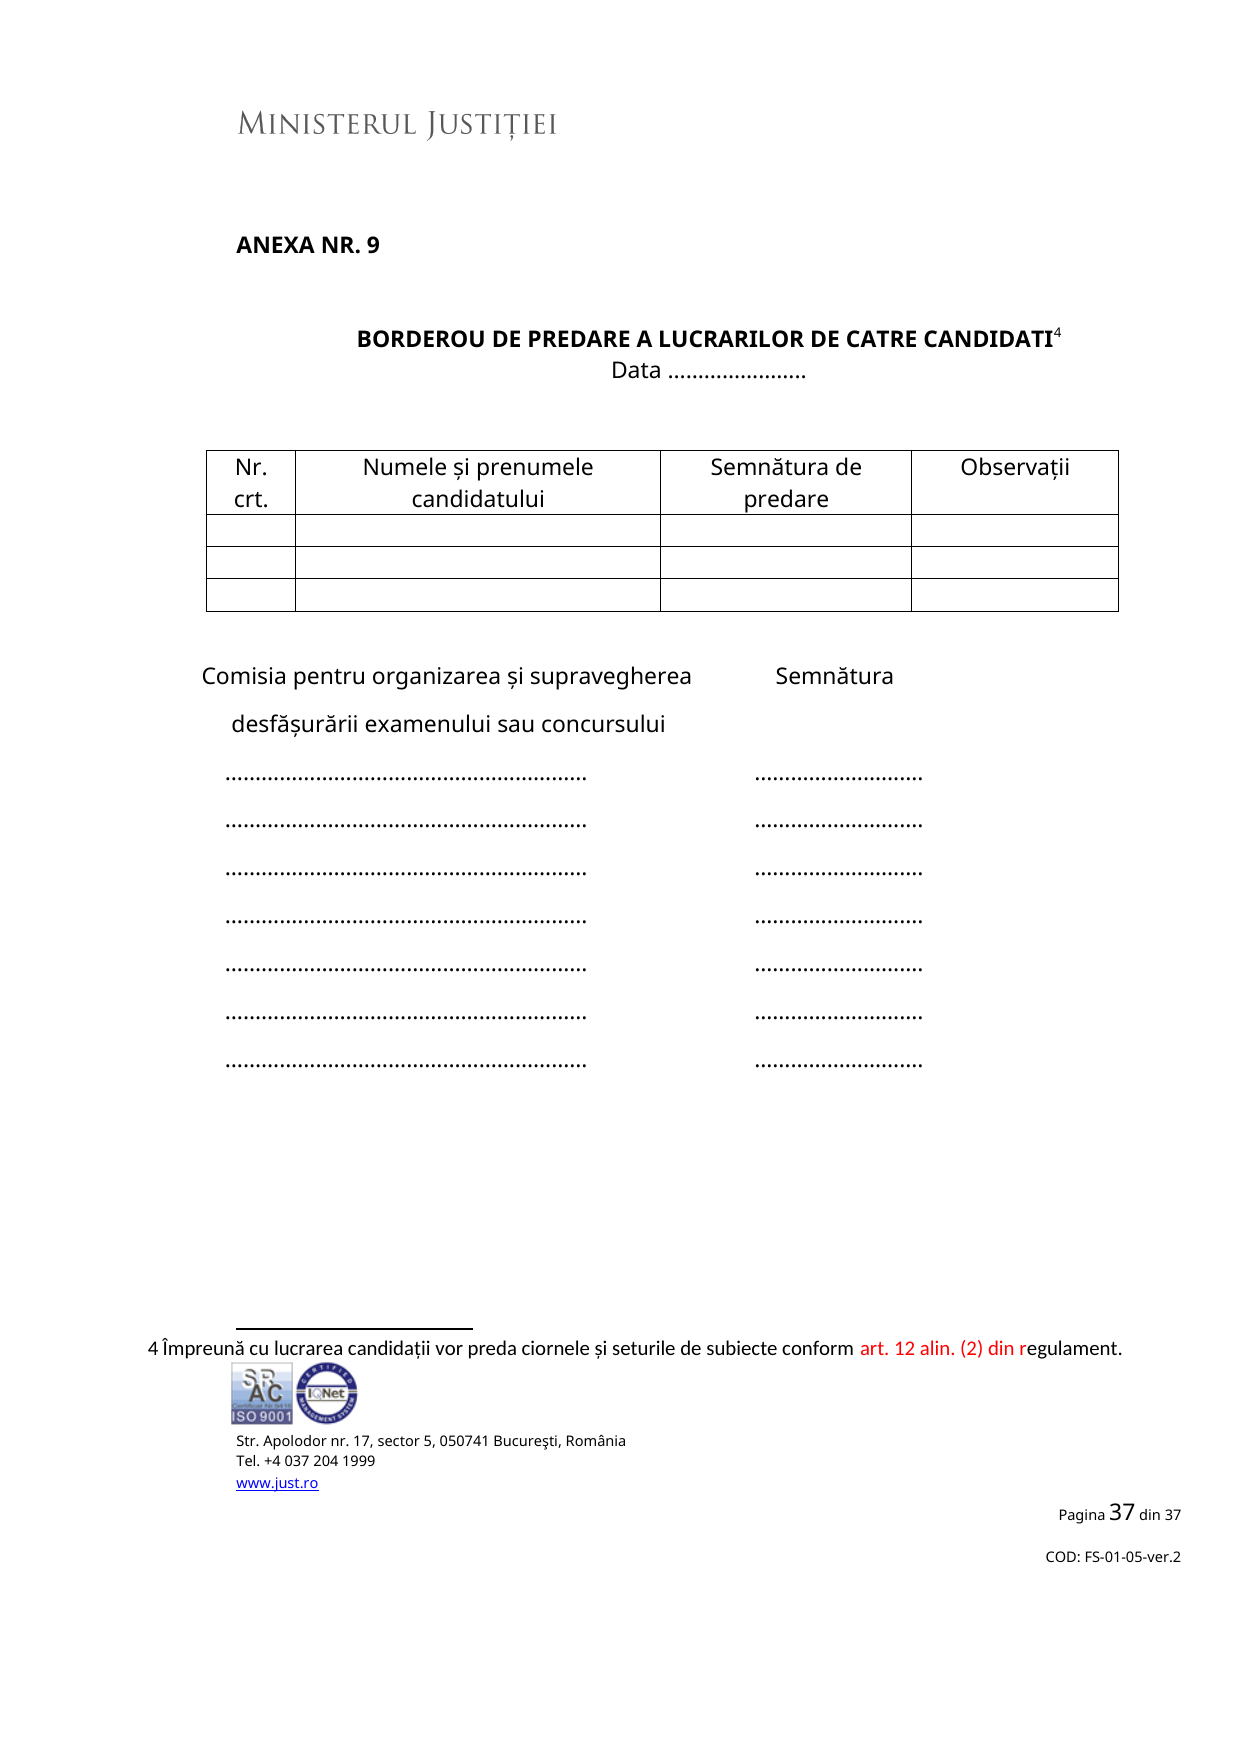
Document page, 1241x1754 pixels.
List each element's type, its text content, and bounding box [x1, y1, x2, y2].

table_header Observaţii [912, 451, 1118, 514]
picture [236, 107, 558, 141]
text …………………………………………………… ………………………. [177, 1043, 1226, 1074]
table_cell [296, 579, 660, 611]
text …………………………………………………… ………………………. [177, 947, 1226, 978]
table_cell [661, 515, 911, 546]
text BORDEROU DE PREDARE A LUCRARILOR DE CATRE CANDIDATI [236, 323, 1181, 354]
text …………………………………………………… ………………………. [177, 803, 1226, 834]
text Data ………………….. [236, 354, 1181, 386]
table_cell [661, 579, 911, 611]
table_cell [912, 547, 1118, 578]
table_cell [912, 515, 1118, 546]
table_cell [207, 579, 295, 611]
text …………………………………………………… ………………………. [177, 899, 1226, 930]
text …………………………………………………… ………………………. [177, 851, 1226, 882]
text Împreună cu lucrarea candidații vor preda ciornele și seturile de subiecte conform art. 12 alin. (2) din regulament. [148, 1335, 1181, 1360]
text …………………………………………………… ………………………. [177, 995, 1226, 1026]
text desfăşurării examenului sau concursului [118, 707, 1181, 739]
table_header Numele şi prenumele candidatului [296, 451, 660, 514]
table_cell [207, 515, 295, 546]
table_cell [207, 547, 295, 578]
table_header Nr. crt. [207, 451, 295, 514]
text …………………………………………………… ………………………. [177, 755, 1226, 787]
picture [225, 1360, 366, 1431]
table_cell [912, 579, 1118, 611]
text Comisia pentru organizarea şi supravegherea Semnătura [118, 659, 1181, 691]
text ANEXA NR. 9 [236, 229, 1181, 261]
table_cell [296, 515, 660, 546]
table_header Semnătura de predare [661, 451, 911, 514]
table_cell [296, 547, 660, 578]
table_cell [661, 547, 911, 578]
